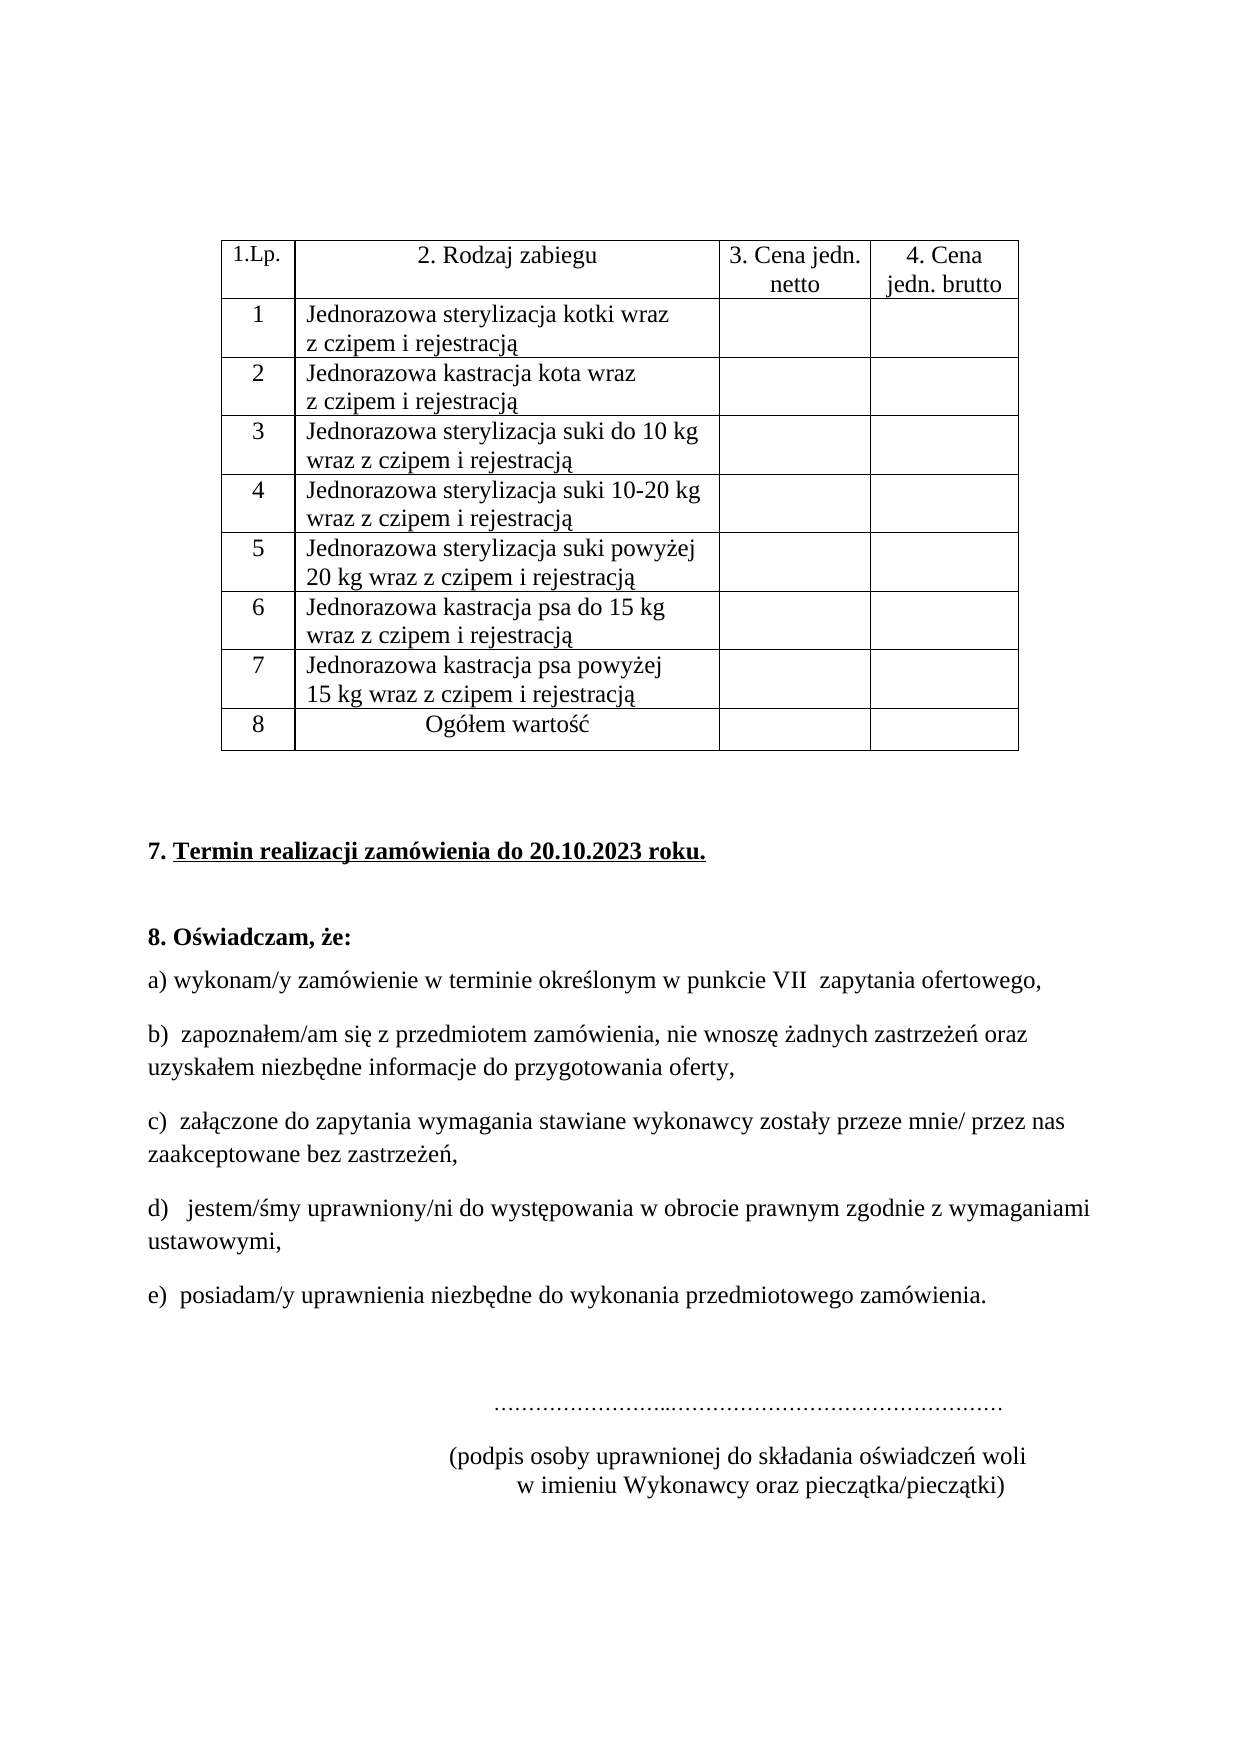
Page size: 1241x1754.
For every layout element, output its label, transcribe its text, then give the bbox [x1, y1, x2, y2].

table_header 1.Lp. [222, 241, 294, 298]
table_cell [871, 592, 1018, 649]
table_cell Jednorazowa sterylizacja suki powyżej 20 kg wraz z czipem i rejestracją [296, 533, 719, 591]
text 7. Termin realizacji zamówienia do 20.10.2023 roku. 8. Oświadczam, że: [148, 751, 1093, 951]
table_cell [720, 592, 870, 649]
table_cell [720, 475, 870, 532]
table_cell [720, 533, 870, 591]
table_cell Jednorazowa kastracja psa do 15 kg wraz z czipem i rejestracją [296, 592, 719, 649]
text a) wykonam/y zamówienie w terminie określonym w punkcie VII zapytania ofertowego, [148, 965, 1093, 994]
table_cell [871, 299, 1018, 357]
table_cell [720, 358, 870, 415]
table_header 4. Cena jedn. brutto [871, 241, 1018, 298]
table_cell [871, 358, 1018, 415]
table_cell Ogółem wartość [296, 709, 719, 750]
table_cell Jednorazowa sterylizacja suki 10-20 kg wraz z czipem i rejestracją [296, 475, 719, 532]
table_cell [871, 709, 1018, 750]
table_cell [871, 533, 1018, 591]
table_cell 4 [222, 475, 294, 532]
table_cell Jednorazowa sterylizacja suki do 10 kg wraz z czipem i rejestracją [296, 416, 719, 474]
text [148, 155, 1093, 226]
text c) załączone do zapytania wymagania stawiane wykonawcy zostały przeze mnie/ przez nas zaakceptowane bez zastrzeżeń, [148, 1106, 1093, 1168]
text (podpis osoby uprawnionej do składania oświadczeń woli [148, 1441, 1093, 1470]
table_cell 7 [222, 650, 294, 708]
table_cell Jednorazowa sterylizacja kotki wraz z czipem i rejestracją [296, 299, 719, 357]
table_cell [871, 650, 1018, 708]
table_cell [871, 416, 1018, 474]
table_cell [720, 709, 870, 750]
table_cell 6 [222, 592, 294, 649]
table_cell [720, 416, 870, 474]
table_cell 5 [222, 533, 294, 591]
table_cell [720, 650, 870, 708]
table_cell Jednorazowa kastracja kota wraz z czipem i rejestracją [296, 358, 719, 415]
table_cell [720, 299, 870, 357]
table_header 2. Rodzaj zabiegu [296, 241, 719, 298]
table_cell [871, 475, 1018, 532]
table_header 3. Cena jedn. netto [720, 241, 870, 298]
text w imieniu Wykonawcy oraz pieczątka/pieczątki) [148, 1470, 1093, 1499]
table_cell 3 [222, 416, 294, 474]
table_cell 1 [222, 299, 294, 357]
table_cell 2 [222, 358, 294, 415]
text ……………………..………………………………………… [148, 1387, 1093, 1416]
text d) jestem/śmy uprawniony/ni do występowania w obrocie prawnym zgodnie z wymaganiami ustawowymi, [148, 1193, 1093, 1254]
text e) posiadam/y uprawnienia niezbędne do wykonania przedmiotowego zamówienia. [148, 1280, 1093, 1308]
text b) zapoznałem/am się z przedmiotem zamówienia, nie wnoszę żadnych zastrzeżeń oraz uzyskałem niezbędne informacje do przygotowania oferty, [148, 1019, 1093, 1081]
table_cell Jednorazowa kastracja psa powyżej 15 kg wraz z czipem i rejestracją [296, 650, 719, 708]
table_cell 8 [222, 709, 294, 750]
